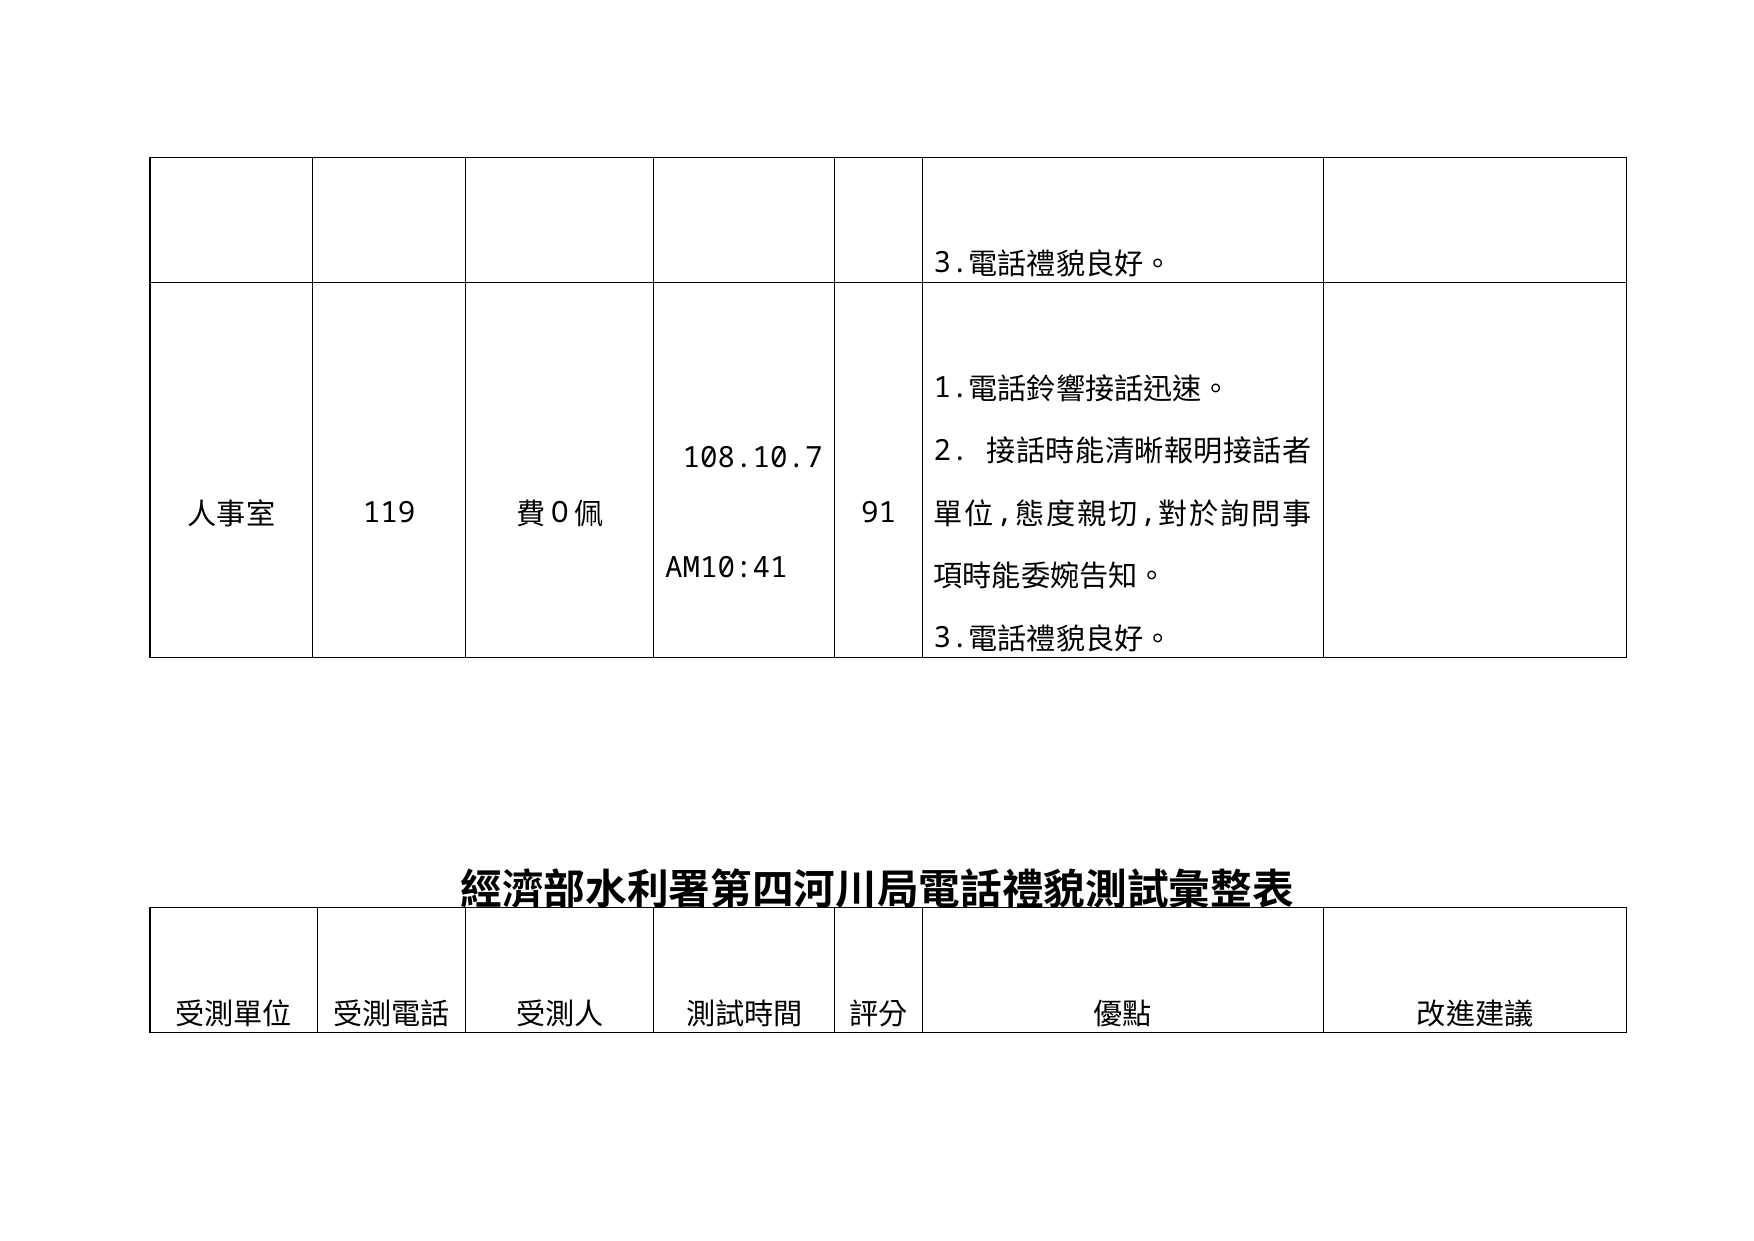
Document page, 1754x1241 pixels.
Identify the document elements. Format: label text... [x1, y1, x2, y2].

table_header 測試時間 [654, 908, 834, 1032]
table_cell 108.10.7 AM10:41 [654, 283, 834, 657]
table_cell [1324, 158, 1626, 282]
table_cell 1.電話鈴響接話迅速。 2. 接話時能清晰報明接話者單位,態度親切,對於詢問事項時能委婉告知。 3.電話禮貌良好。 [923, 283, 1323, 657]
table_cell [1324, 283, 1626, 657]
table_cell [654, 158, 834, 282]
table_header 受測電話 [318, 908, 465, 1032]
table_header 改進建議 [1324, 908, 1626, 1032]
table_cell 119 [313, 283, 465, 657]
table_cell 人事室 [151, 283, 312, 657]
table_cell [313, 158, 465, 282]
table_cell 91 [835, 283, 922, 657]
table_cell [151, 158, 312, 282]
table_header 受測單位 [151, 908, 317, 1032]
table_header 優點 [923, 908, 1323, 1032]
text 經濟部水利署第四河川局電話禮貌測試彙整表 [150, 845, 1604, 907]
table_header 受測人 [466, 908, 653, 1032]
table_header 評分 [835, 908, 922, 1032]
table_cell [466, 158, 653, 282]
table_cell 3.電話禮貌良好。 [923, 158, 1323, 282]
table_cell [835, 158, 922, 282]
table_cell 費O佩 [466, 283, 653, 657]
